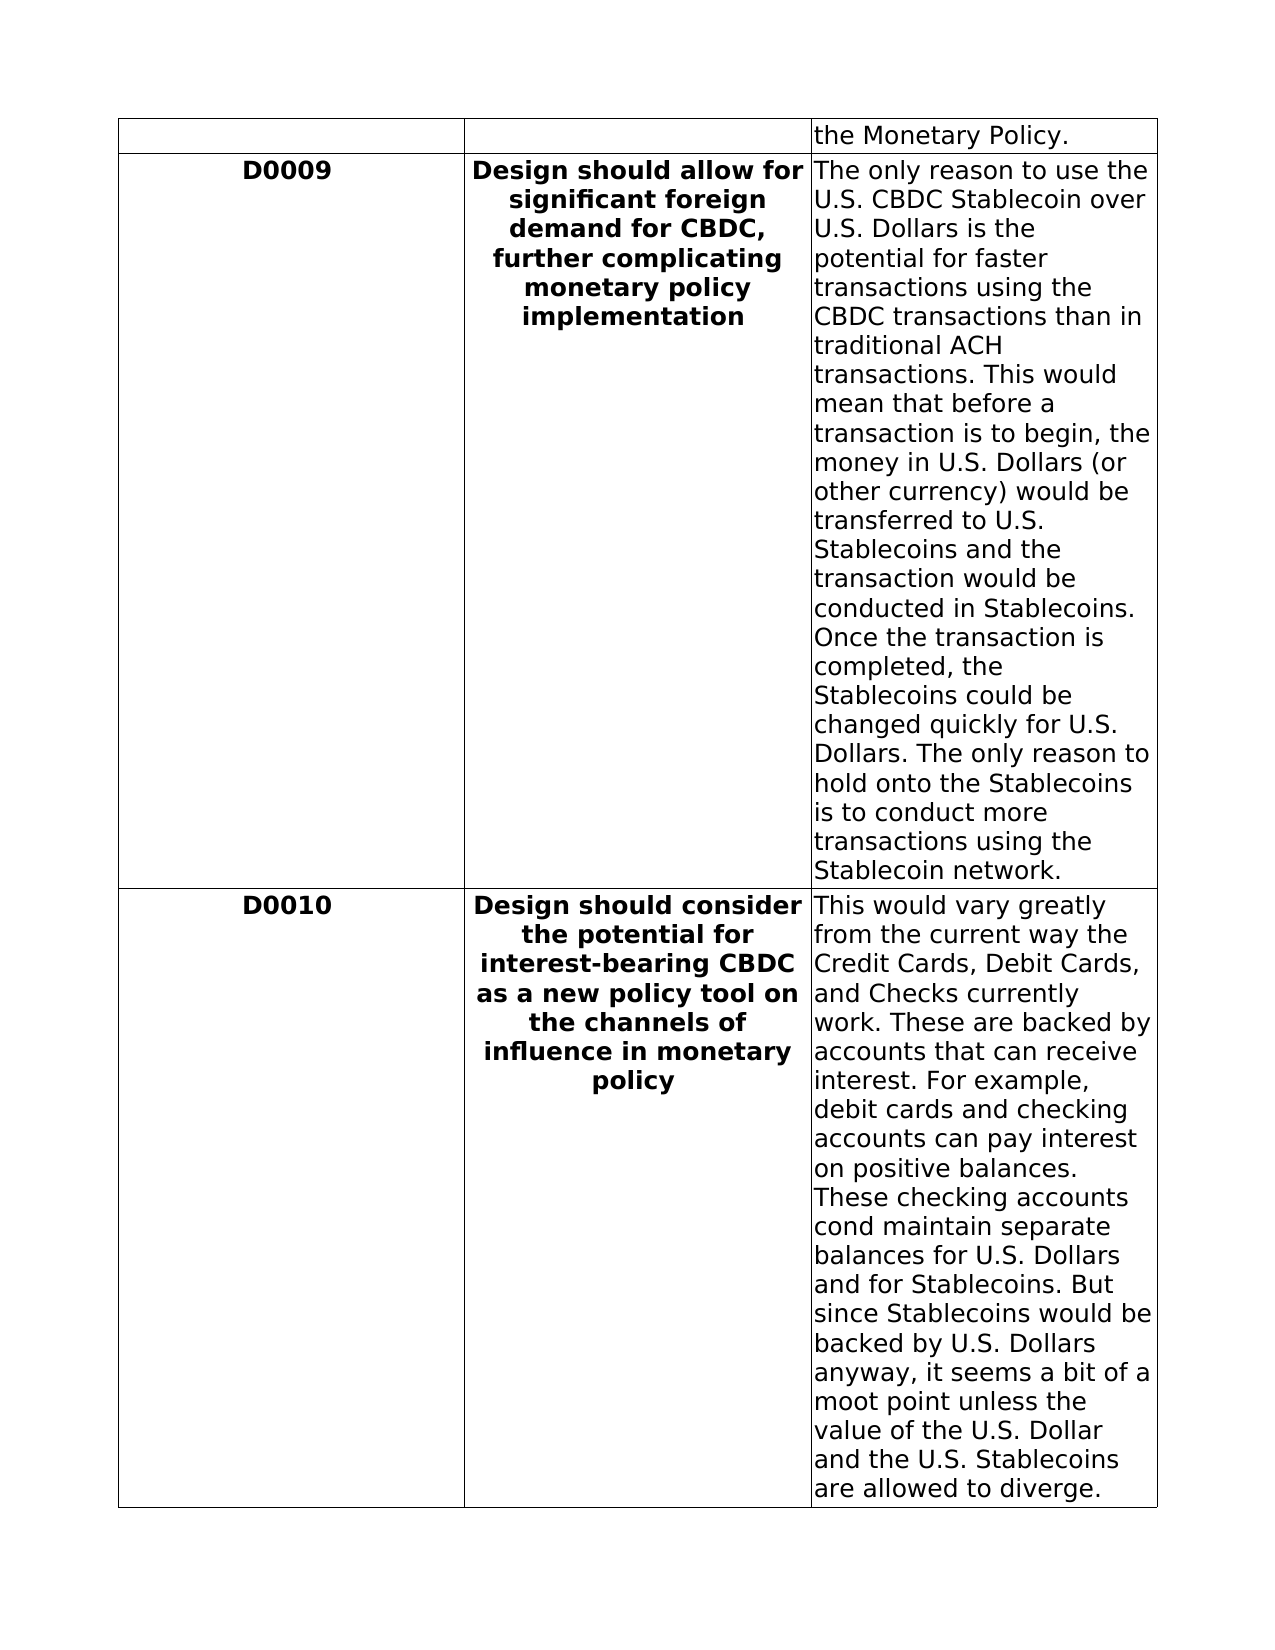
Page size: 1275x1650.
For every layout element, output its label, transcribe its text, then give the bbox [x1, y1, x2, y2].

table_cell D0010 [119, 889, 464, 1507]
table_cell [119, 119, 464, 153]
table_cell The only reason to use the U.S. CBDC Stablecoin over U.S. Dollars is the potential for faster transactions using the CBDC transactions than in traditional ACH transactions. This would mean that before a transaction is to begin, the money in U.S. Dollars (or other currency) would be transferred to U.S. Stablecoins and the transaction would be conducted in Stablecoins. Once the transaction is completed, the Stablecoins could be changed quickly for U.S. Dollars. The only reason to hold onto the Stablecoins is to conduct more transactions using the Stablecoin network. [812, 154, 1157, 888]
table_cell [465, 119, 811, 153]
table_cell D0009 [119, 154, 464, 888]
table_cell the Monetary Policy. [812, 119, 1157, 153]
table_cell This would vary greatly from the current way the Credit Cards, Debit Cards, and Checks currently work. These are backed by accounts that can receive interest. For example, debit cards and checking accounts can pay interest on positive balances. These checking accounts cond maintain separate balances for U.S. Dollars and for Stablecoins. But since Stablecoins would be backed by U.S. Dollars anyway, it seems a bit of a moot point unless the value of the U.S. Dollar and the U.S. Stablecoins are allowed to diverge. [812, 889, 1157, 1507]
table_cell Design should allow for significant foreign demand for CBDC, further complicating monetary policy implementation [465, 154, 811, 888]
table_cell Design should consider the potential for interest-bearing CBDC as a new policy tool on the channels of influence in monetary policy [465, 889, 811, 1507]
